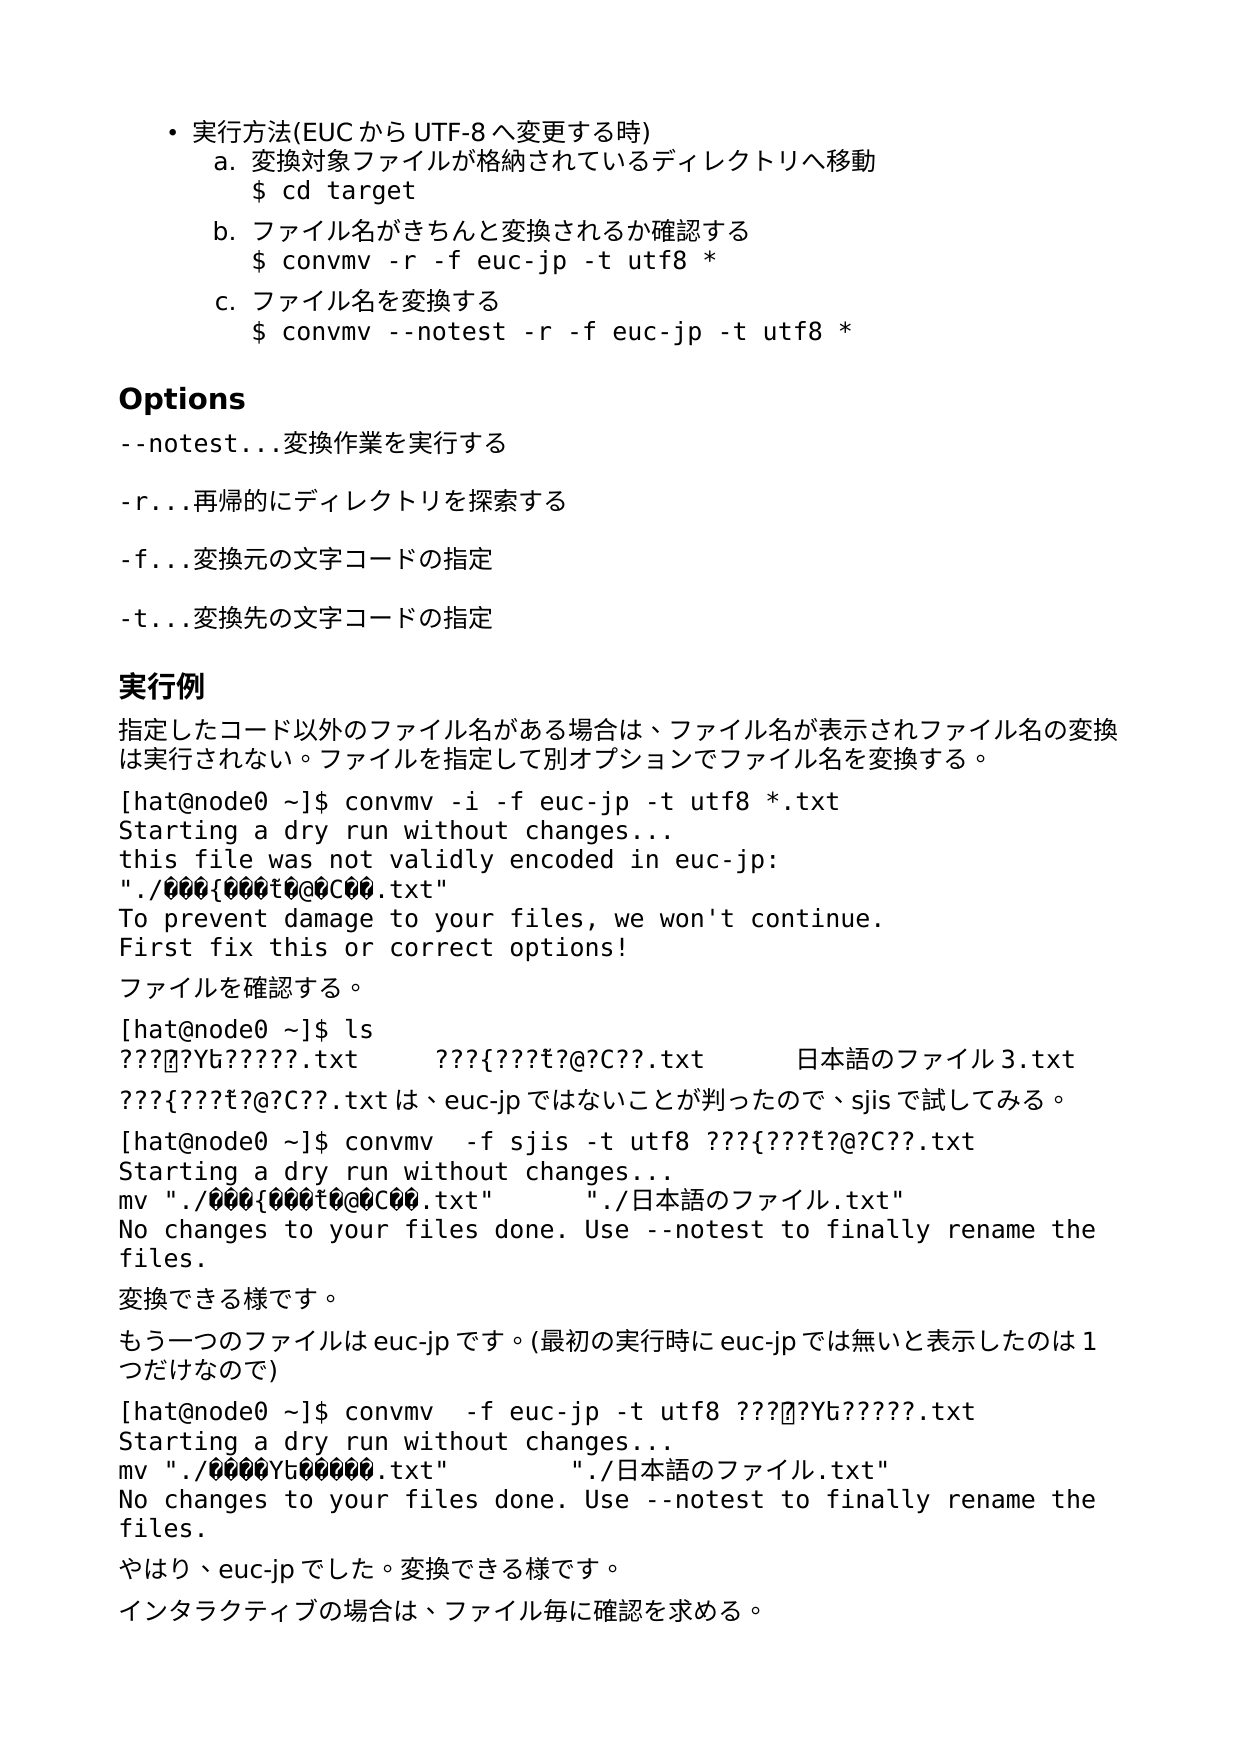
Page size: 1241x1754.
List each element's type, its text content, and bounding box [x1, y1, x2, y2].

text やはり、euc-jpでした。変換できる様です。 [118, 1555, 1122, 1584]
text ???{???̃t?@?C??.txtは、euc-jpではないことが判ったので、sjisで試してみる。 [118, 1086, 1122, 1115]
subtitle Options [118, 383, 1122, 417]
list $ cd target [236, 176, 1122, 206]
text 指定したコード以外のファイル名がある場合は、ファイル名が表示されファイル名の変換は実行されない。ファイルを指定して別オプションでファイル名を変換する。 [118, 716, 1122, 775]
text --notest...変換作業を実行する -r...再帰的にディレクトリを探索する -f...変換元の文字コードの指定 -t...変換先の文字コードの指定 [118, 429, 1122, 633]
text 変換できる様です。 [118, 1285, 1122, 1314]
text [hat@node0 ~]$ ls ???ܸ??Υե?????.txt ???{???̃t?@?C??.txt 日本語のファイル3.txt [118, 1016, 1122, 1074]
text [hat@node0 ~]$ convmv -f euc-jp -t utf8 ???ܸ??Υե?????.txt Starting a dry run without changes... mv "./���ܸ��Υե�����.txt" "./日本語のファイル.txt" No changes to your files done. Use --notest to finally rename the files. [118, 1398, 1122, 1543]
list $ convmv --notest -r -f euc-jp -t utf8 * [236, 317, 1122, 346]
subtitle 実行例 [118, 670, 1122, 704]
list 変換対象ファイルが格納されているディレクトリへ移動 [236, 147, 1122, 176]
text もう一つのファイルはeuc-jpです。(最初の実行時にeuc-jpでは無いと表示したのは1つだけなので) [118, 1327, 1122, 1385]
text [hat@node0 ~]$ convmv -i -f euc-jp -t utf8 *.txt Starting a dry run without changes... this file was not validly encoded in euc-jp: "./���{���̃t�@�C��.txt" To prevent damage to your files, we won't continue. First fix this or correct options! [118, 787, 1122, 962]
list 実行方法(EUCからUTF-8へ変更する時) [177, 118, 1122, 147]
text インタラクティブの場合は、ファイル毎に確認を求める。 [118, 1597, 1122, 1626]
list ファイル名を変換する [236, 287, 1122, 317]
list $ convmv -r -f euc-jp -t utf8 * [236, 247, 1122, 276]
text [hat@node0 ~]$ convmv -f sjis -t utf8 ???{???̃t?@?C??.txt Starting a dry run without changes... mv "./���{���̃t�@�C��.txt" "./日本語のファイル.txt" No changes to your files done. Use --notest to finally rename the files. [118, 1127, 1122, 1273]
text ファイルを確認する。 [118, 974, 1122, 1003]
list ファイル名がきちんと変換されるか確認する [236, 217, 1122, 247]
